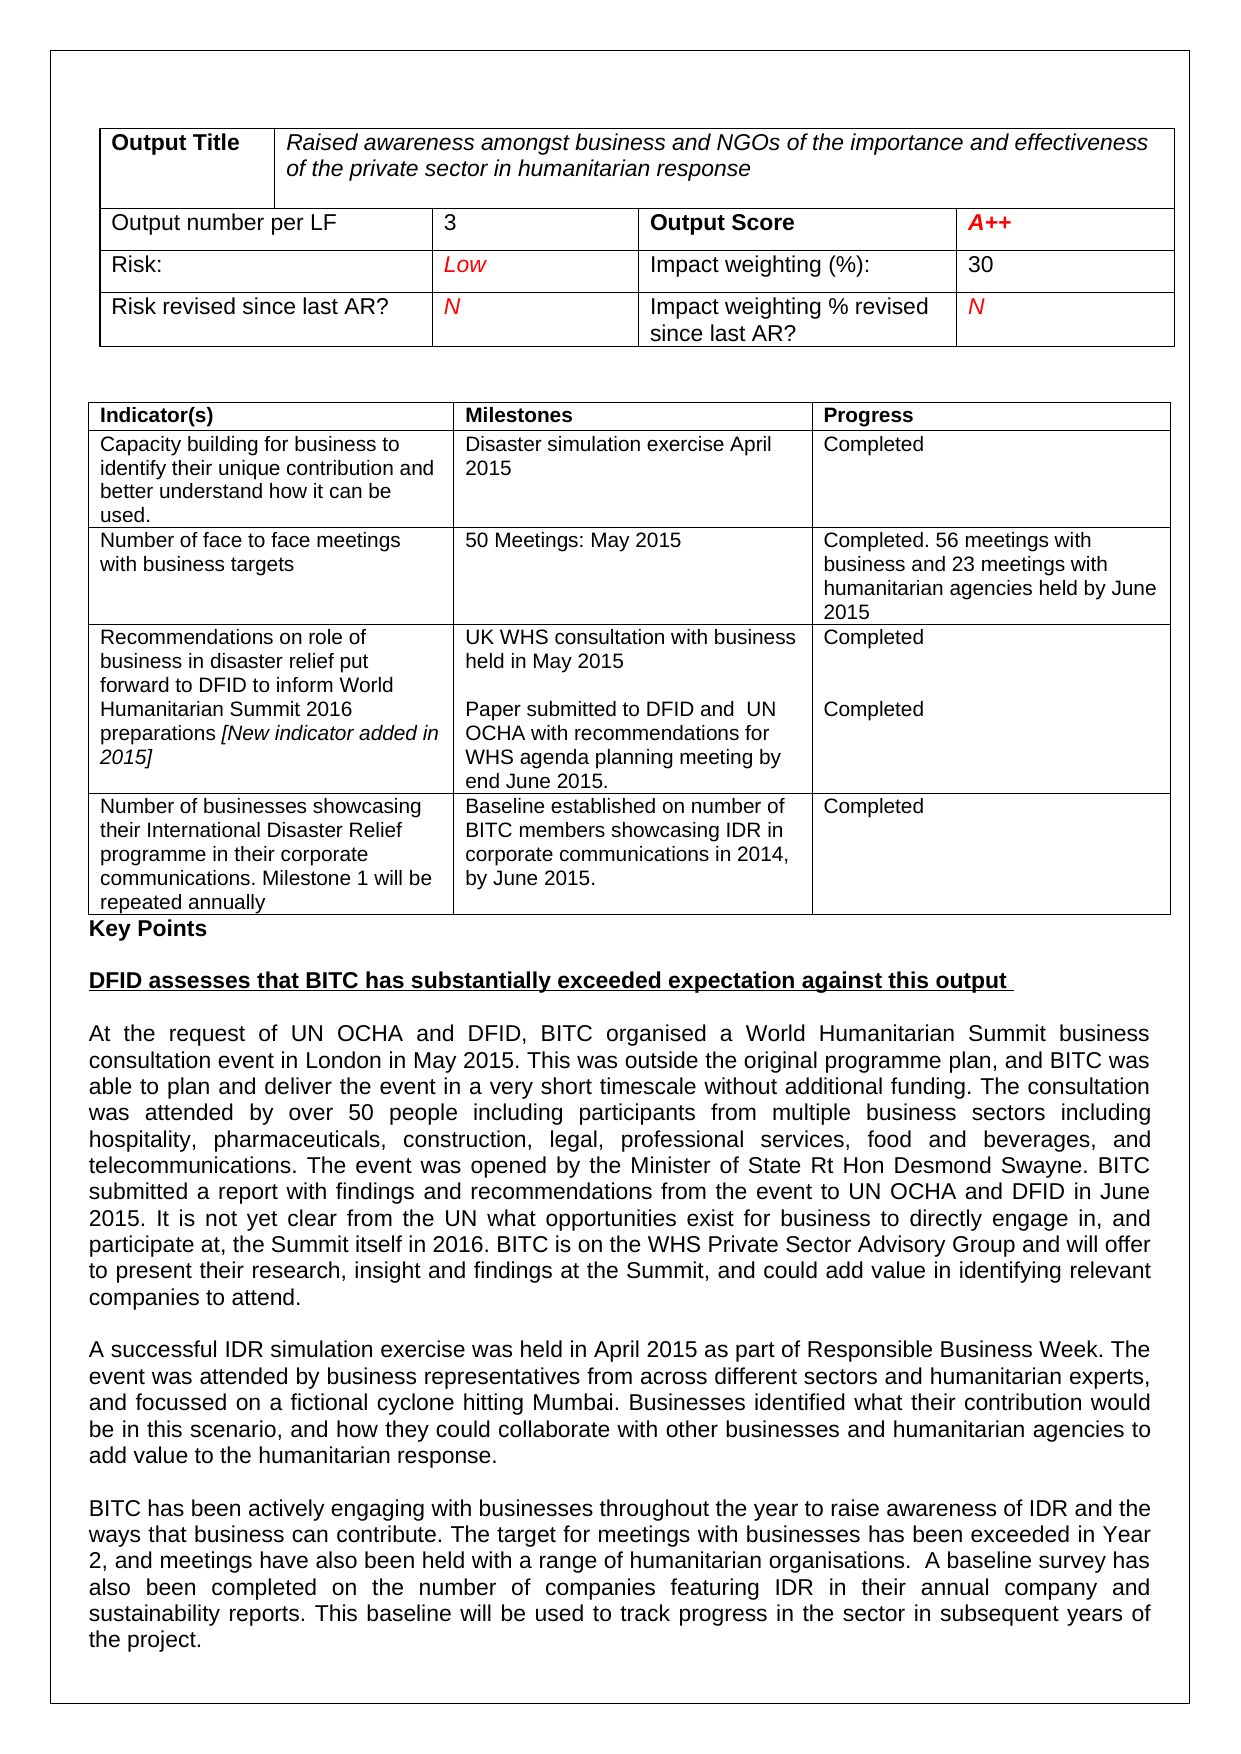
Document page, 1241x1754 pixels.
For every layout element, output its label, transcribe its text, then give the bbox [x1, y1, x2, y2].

table_cell Baseline established on number of BITC members showcasing IDR in corporate communications in 2014, by June 2015. [454, 794, 812, 914]
table_cell 30 [957, 251, 1174, 292]
table_header Milestones [454, 403, 812, 430]
table_header Indicator(s) [89, 403, 453, 430]
table_cell Completed. 56 meetings with business and 23 meetings with humanitarian agencies held by June 2015 [813, 528, 1170, 624]
table_cell Impact weighting % revised since last AR? [639, 293, 956, 346]
table_cell 3 [433, 209, 638, 250]
table_cell Disaster simulation exercise April 2015 [454, 431, 812, 527]
table_cell Completed [813, 431, 1170, 527]
table_cell Number of businesses showcasing their International Disaster Relief programme in their corporate communications. Milestone 1 will be repeated annually [89, 794, 453, 914]
table_cell Risk: [101, 251, 432, 292]
text BITC has been actively engaging with businesses throughout the year to raise awareness of IDR and the ways that business can contribute. The target for meetings with businesses has been exceeded in Year 2, and meetings have also been held with a range of humanitarian organisations. A baseline survey has also been completed on the number of companies featuring IDR in their annual company and sustainability reports. This baseline will be used to track progress in the sector in subsequent years of the project. [89, 1494, 1152, 1653]
table_cell Number of face to face meetings with business targets [89, 528, 453, 624]
table_cell Output number per LF [101, 209, 432, 250]
text A successful IDR simulation exercise was held in April 2015 as part of Responsible Business Week. The event was attended by business representatives from across different sectors and humanitarian experts, and focussed on a fictional cyclone hitting Mumbai. Businesses identified what their contribution would be in this scenario, and how they could collaborate with other businesses and humanitarian agencies to add value to the humanitarian response. [89, 1336, 1152, 1468]
table_cell Capacity building for business to identify their unique contribution and better understand how it can be used. [89, 431, 453, 527]
table_header Raised awareness amongst business and NGOs of the importance and effectiveness of the private sector in humanitarian response [275, 129, 1174, 208]
table_cell Impact weighting (%): [639, 251, 956, 292]
table_cell Output Score [639, 209, 956, 250]
table_cell N [957, 293, 1174, 346]
text DFID assesses that BITC has substantially exceeded expectation against this output [89, 967, 1152, 994]
table_cell Recommendations on role of business in disaster relief put forward to DFID to inform World Humanitarian Summit 2016 preparations [New indicator added in 2015] [89, 625, 453, 793]
table_cell Completed Completed [813, 625, 1170, 793]
table_cell Low [433, 251, 638, 292]
table_cell Risk revised since last AR? [101, 293, 432, 346]
table_cell N [433, 293, 638, 346]
table_cell UK WHS consultation with business held in May 2015 Paper submitted to DFID and UN OCHA with recommendations for WHS agenda planning meeting by end June 2015. [454, 625, 812, 793]
table_cell Completed [813, 794, 1170, 914]
text Key Points [89, 915, 1152, 941]
text At the request of UN OCHA and DFID, BITC organised a World Humanitarian Summit business consultation event in London in May 2015. This was outside the original programme plan, and BITC was able to plan and deliver the event in a very short timescale without additional funding. The consultation was attended by over 50 people including participants from multiple business sectors including hospitality, pharmaceuticals, construction, legal, professional services, food and beverages, and telecommunications. The event was opened by the Minister of State Rt Hon Desmond Swayne. BITC submitted a report with findings and recommendations from the event to UN OCHA and DFID in June 2015. It is not yet clear from the UN what opportunities exist for business to directly engage in, and participate at, the Summit itself in 2016. BITC is on the WHS Private Sector Advisory Group and will offer to present their research, insight and findings at the Summit, and could add value in identifying relevant companies to attend. [89, 1020, 1152, 1310]
table_cell A++ [957, 209, 1174, 250]
table_header Output Title [101, 129, 274, 208]
table_cell 50 Meetings: May 2015 [454, 528, 812, 624]
table_header Progress [813, 403, 1170, 430]
